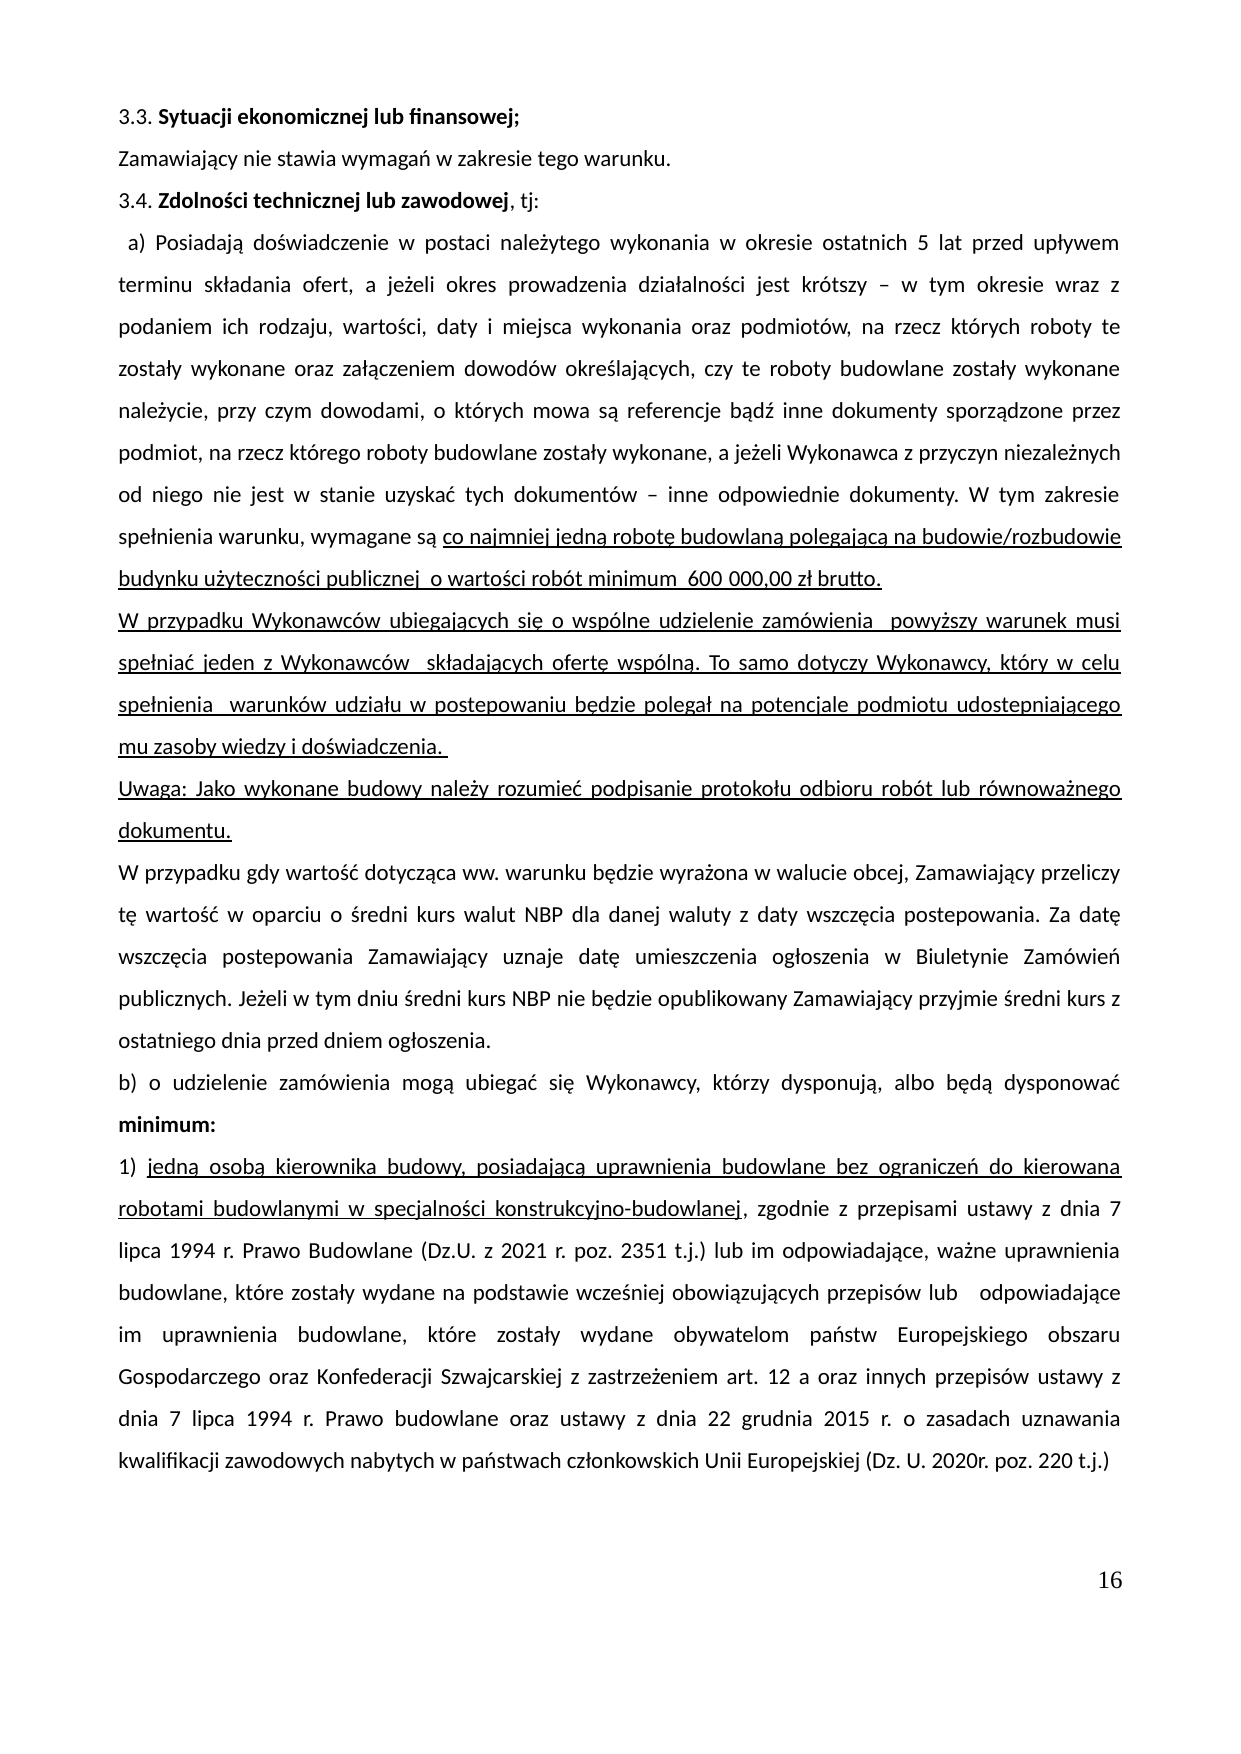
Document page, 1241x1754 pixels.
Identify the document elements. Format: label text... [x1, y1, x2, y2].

text Uwaga: Jako wykonane budowy należy rozumieć podpisanie protokołu odbioru robót lub równoważnego [118, 774, 1122, 798]
text 3.4. Zdolności technicznej lub zawodowej, tj: [118, 186, 1122, 214]
text W przypadku Wykonawców ubiegających się o wspólne udzielenie zamówienia powyższy warunek musi spełniać jeden z Wykonawców składających ofertę wspólną. To samo dotyczy Wykonawcy, który w celu spełnienia warunków udziału w postepowaniu będzie polegał na potencjale podmiotu udostepniającego [118, 606, 1122, 714]
text b) o udzielenie zamówienia mogą ubiegać się Wykonawcy, którzy dysponują, albo będą dysponować minimum: [118, 1068, 1122, 1138]
text 1) jedną osobą kierownika budowy, posiadającą uprawnienia budowlane bez ograniczeń do kierowana robotami budowlanymi w specjalności konstrukcyjno-budowlanej, zgodnie z przepisami ustawy z dnia 7 lipca 1994 r. Prawo Budowlane (Dz.U. z 2021 r. poz. 2351 t.j.) lub im odpowiadające, ważne uprawnienia budowlane, które zostały wydane na podstawie wcześniej obowiązujących przepisów lub odpowiadające im uprawnienia budowlane, które zostały wydane obywatelom państw Europejskiego obszaru Gospodarczego oraz Konfederacji Szwajcarskiej z zastrzeżeniem art. 12 a oraz innych przepisów ustawy z dnia 7 lipca 1994 r. Prawo budowlane oraz ustawy z dnia 22 grudnia 2015 r. o zasadach uznawania kwalifikacji zawodowych nabytych w państwach członkowskich Unii Europejskiej (Dz. U. 2020r. poz. 220 t.j.) [118, 1152, 1122, 1474]
text 3.3. Sytuacji ekonomicznej lub finansowej; [118, 102, 1122, 131]
text mu zasoby wiedzy i doświadczenia. [118, 716, 1122, 760]
text W przypadku gdy wartość dotycząca ww. warunku będzie wyrażona w walucie obcej, Zamawiający przeliczy tę wartość w oparciu o średni kurs walut NBP dla danej waluty z daty wszczęcia postepowania. Za datę wszczęcia postepowania Zamawiający uznaje datę umieszczenia ogłoszenia w Biuletynie Zamówień publicznych. Jeżeli w tym dniu średni kurs NBP nie będzie opublikowany Zamawiający przyjmie średni kurs z ostatniego dnia przed dniem ogłoszenia. [118, 858, 1122, 1054]
text dokumentu. [118, 800, 1122, 844]
text a) Posiadają doświadczenie w postaci należytego wykonania w okresie ostatnich 5 lat przed upływem terminu składania ofert, a jeżeli okres prowadzenia działalności jest krótszy – w tym okresie wraz z podaniem ich rodzaju, wartości, daty i miejsca wykonania oraz podmiotów, na rzecz których roboty te zostały wykonane oraz załączeniem dowodów określających, czy te roboty budowlane zostały wykonane należycie, przy czym dowodami, o których mowa są referencje bądź inne dokumenty sporządzone przez podmiot, na rzecz którego roboty budowlane zostały wykonane, a jeżeli Wykonawca z przyczyn niezależnych od niego nie jest w stanie uzyskać tych dokumentów – inne odpowiednie dokumenty. W tym zakresie spełnienia warunku, wymagane są co najmniej jedną robotę budowlaną polegającą na budowie/rozbudowie budynku użyteczności publicznej o wartości robót minimum 600 000,00 zł brutto. [118, 228, 1122, 592]
text Zamawiający nie stawia wymagań w zakresie tego warunku. [118, 144, 1122, 172]
